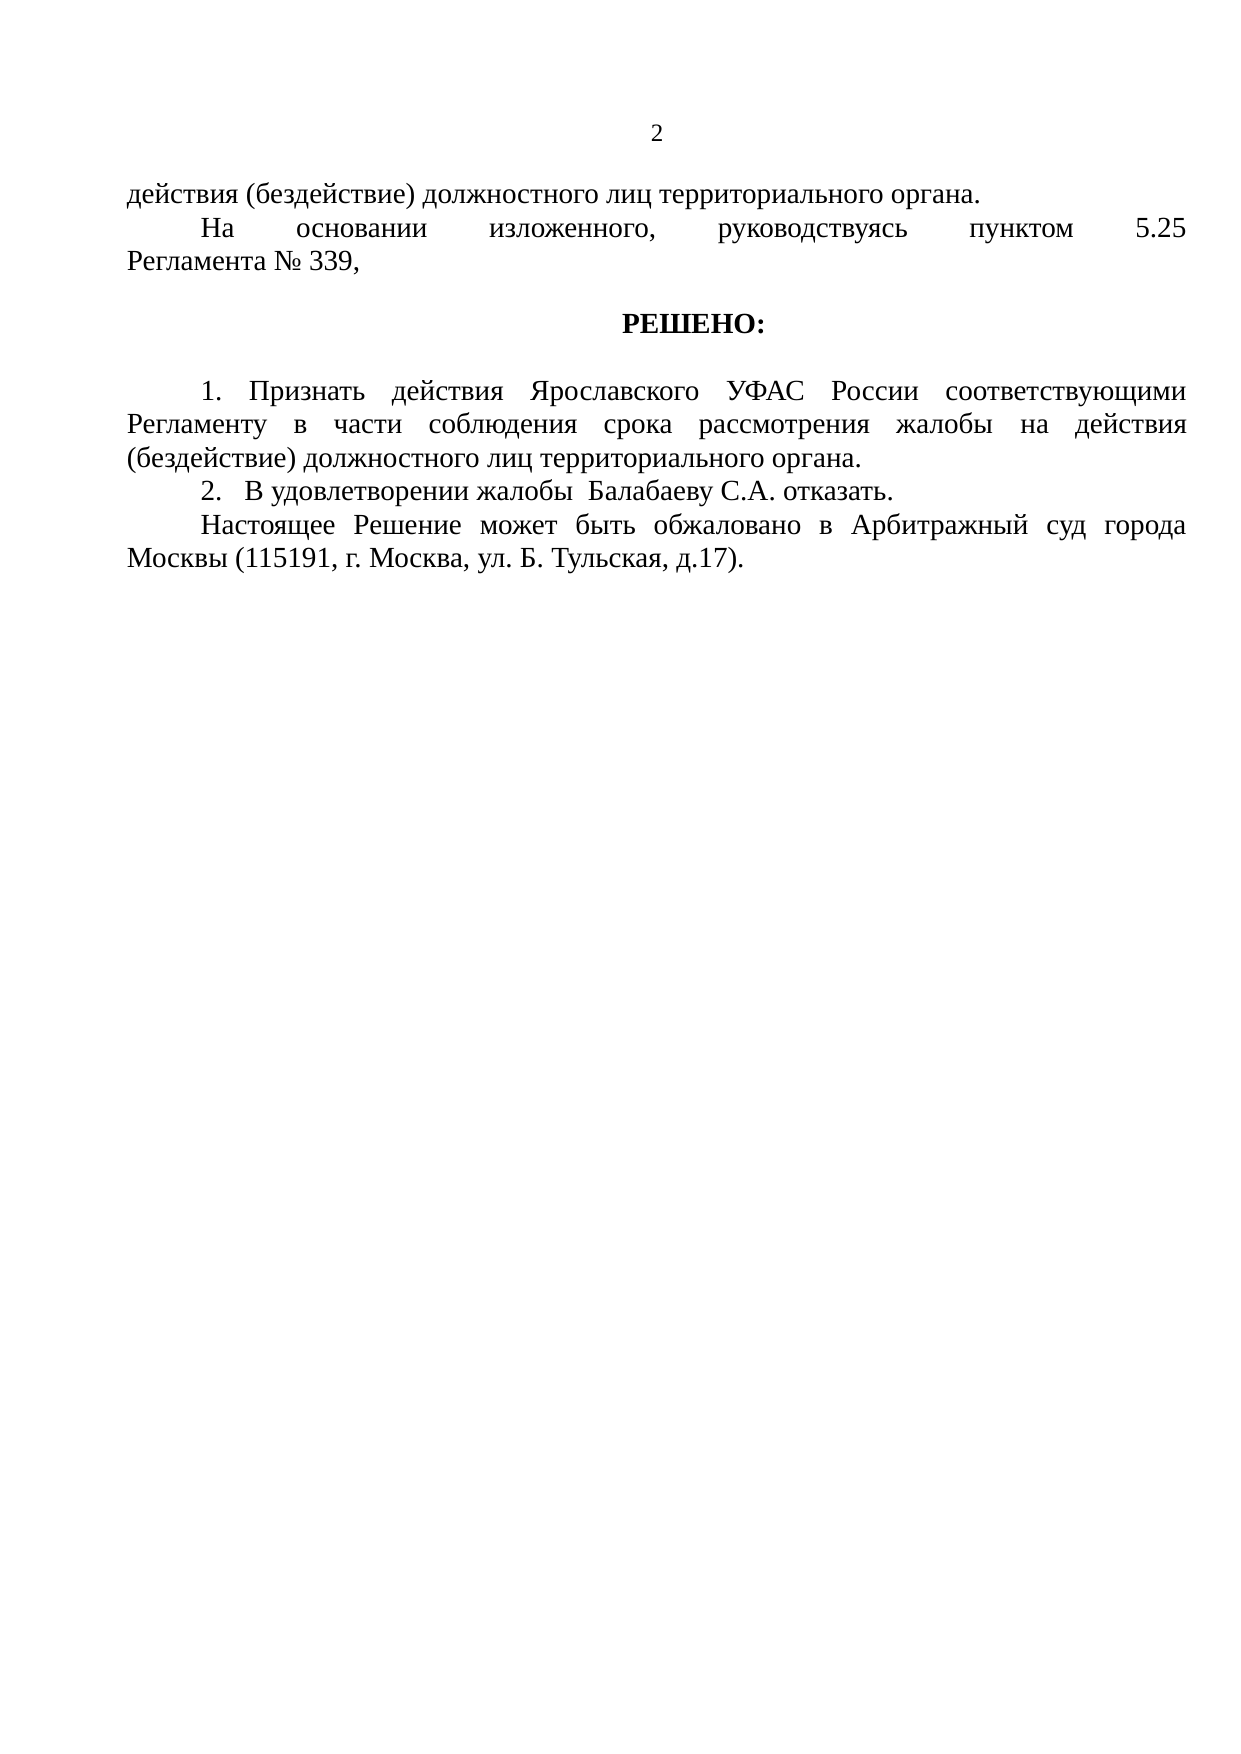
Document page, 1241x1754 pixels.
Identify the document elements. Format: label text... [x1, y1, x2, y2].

text Настоящее Решение может быть обжаловано в Арбитражный суд города Москвы (115191, г. Москва, ул. Б. Тульская, д.17). [127, 507, 1187, 574]
text 2. В удовлетворении жалобы Балабаеву С.А. отказать. [127, 473, 1187, 507]
text На основании изложенного, руководствуясь пунктом 5.25 Регламента № 339, [127, 210, 1187, 277]
text РЕШЕНО: [127, 306, 1187, 339]
text 1. Признать действия Ярославского УФАС России соответствующими Регламенту в части соблюдения срока рассмотрения жалобы на действия (бездействие) должностного лиц территориального органа. [127, 373, 1187, 473]
text действия (бездействие) должностного лиц территориального органа. [127, 176, 1187, 210]
